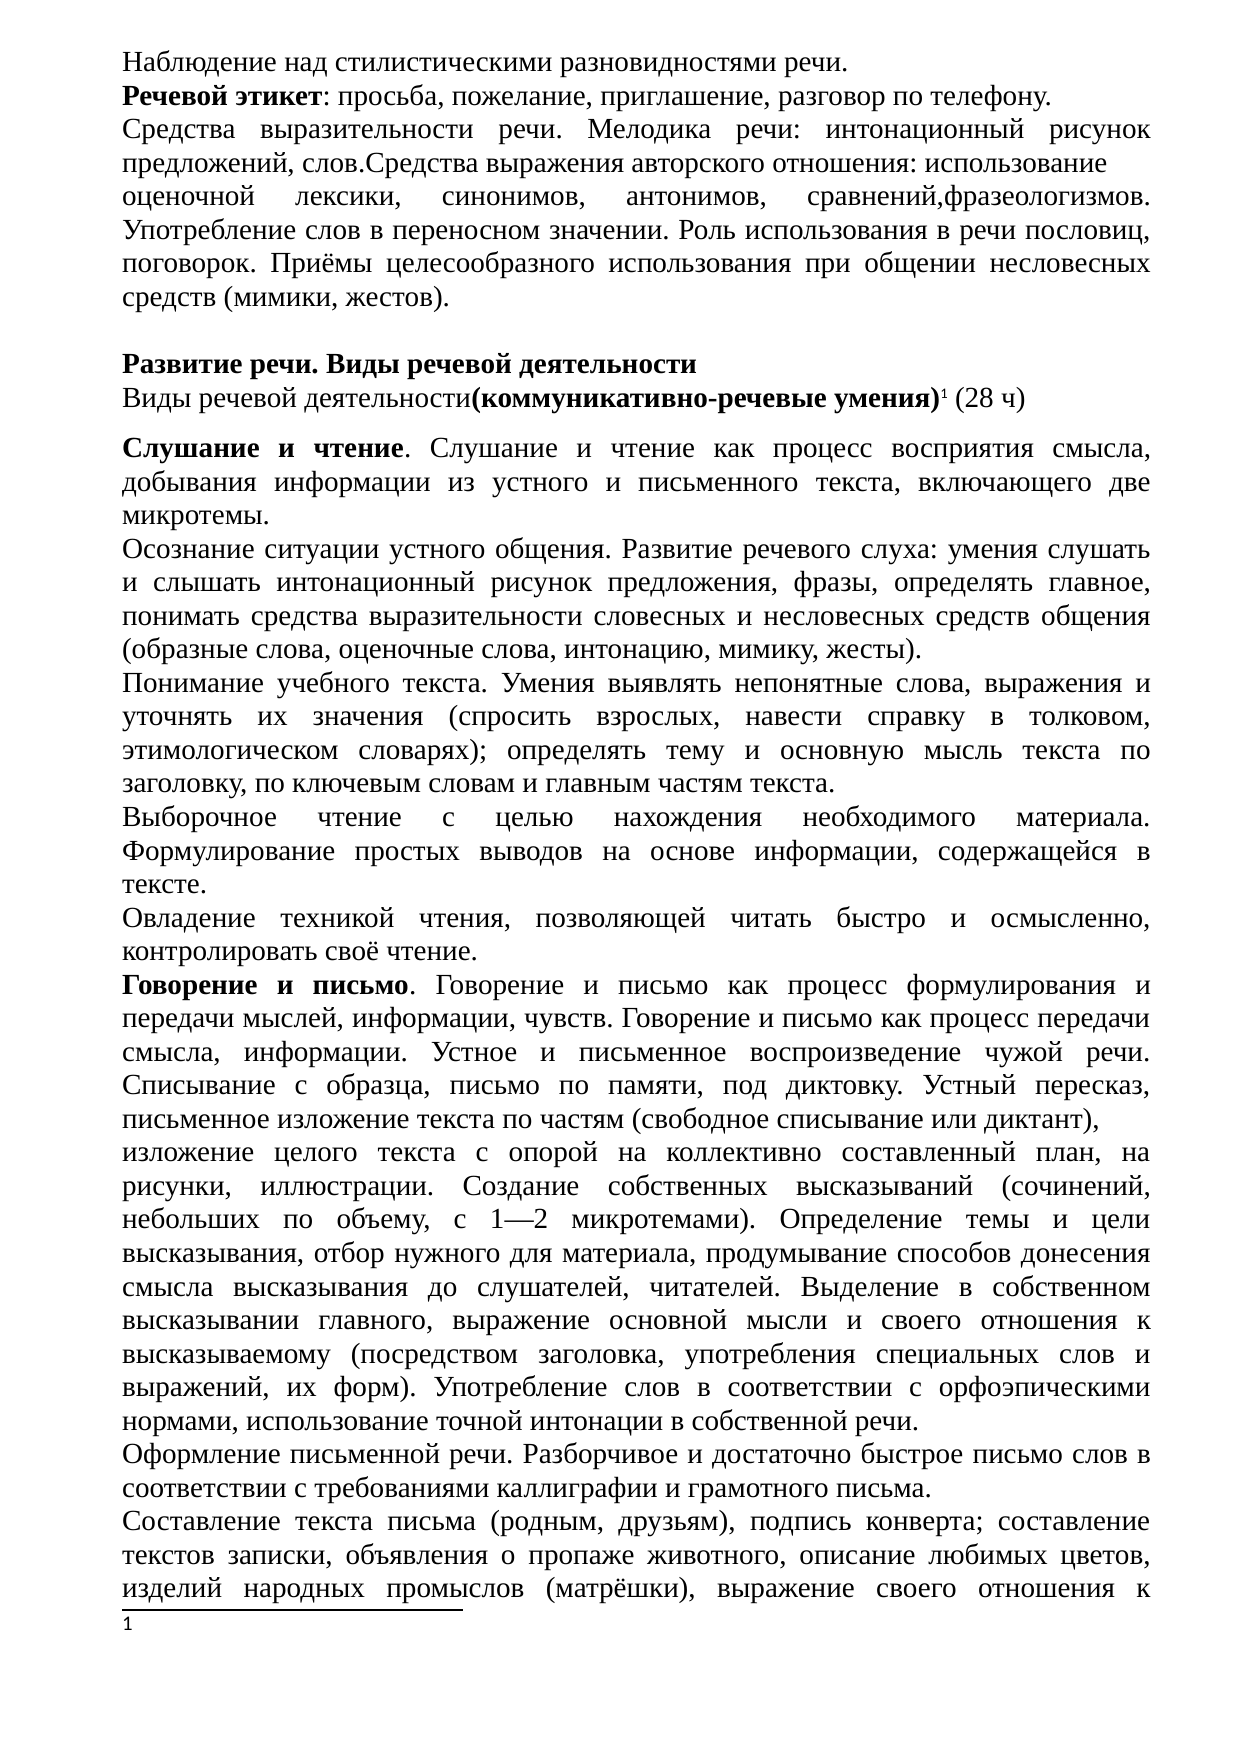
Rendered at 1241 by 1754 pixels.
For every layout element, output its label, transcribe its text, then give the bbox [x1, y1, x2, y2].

text Наблюдение над стилистическими разновидностями речи. [122, 44, 1152, 78]
text Средства выразительности речи. Мелодика речи: интонационный рисунок предложений, слов.Средства выражения авторского отношения: использование [122, 111, 1152, 178]
text Составление текста письма (родным, друзьям), подпись конверта; составление текстов записки, объявления о пропаже животного, описание любимых цветов, изделий народных промыслов (матрёшки), выражение своего отношения к [122, 1503, 1152, 1604]
text Развитие речи. Виды речевой деятельности [122, 346, 1152, 380]
text Оформление письменной речи. Разборчивое и достаточно быстрое письмо слов в соответствии с требованиями каллиграфии и грамотного письма. [122, 1436, 1152, 1503]
text Виды речевой деятельности(коммуникативно-речевые умения) (28 ч) [122, 380, 1152, 413]
text изложение целого текста с опорой на коллективно составленный план, на рисунки, иллюстрации. Создание собственных высказываний (сочинений, небольших по объему, с 1—2 микротемами). Определение темы и цели высказывания, отбор нужного для материала, продумывание способов донесения смысла высказывания до слушателей, читателей. Выделение в собственном высказывании главного, выражение основной мысли и своего отношения к высказываемому (посредством заголовка, употребления специальных слов и выражений, их форм). Употребление слов в соответствии с орфоэпическими нормами, использование точной интонации в собственной речи. [122, 1134, 1152, 1436]
text Выборочное чтение с целью нахождения необходимого материала. Формулирование простых выводов на основе информации, содержащейся в тексте. [122, 799, 1152, 900]
text Речевой этикет: просьба, пожелание, приглашение, разговор по телефону. [122, 78, 1152, 111]
text Слушание и чтение. Слушание и чтение как процесс восприятия смысла, добывания информации из устного и письменного текста, включающего две микротемы. [122, 430, 1152, 531]
text Осознание ситуации устного общения. Развитие речевого слуха: умения слушать и слышать интонационный рисунок предложения, фразы, определять главное, понимать средства выразительности словесных и несловесных средств общения (образные слова, оценочные слова, интонацию, мимику, жесты). [122, 531, 1152, 665]
text оценочной лексики, синонимов, антонимов, сравнений,фразеологизмов. Употребление слов в переносном значении. Роль использования в речи пословиц, поговорок. Приёмы целесообразного использования при общении несловесных средств (мимики, жестов). [122, 178, 1152, 313]
text Овладение техникой чтения, позволяющей читать быстро и осмысленно, контролировать своё чтение. [122, 900, 1152, 967]
text Понимание учебного текста. Умения выявлять непонятные слова, выражения и уточнять их значения (спросить взрослых, навести справку в толковом, этимологическом словарях); определять тему и основную мысль текста по заголовку, по ключевым словам и главным частям текста. [122, 665, 1152, 799]
text Говорение и письмо. Говорение и письмо как процесс формулирования и передачи мыслей, информации, чувств. Говорение и письмо как процесс передачи смысла, информации. Устное и письменное воспроизведение чужой речи. Списывание с образца, письмо по памяти, под диктовку. Устный пересказ, письменное изложение текста по частям (свободное списывание или диктант), [122, 967, 1152, 1134]
